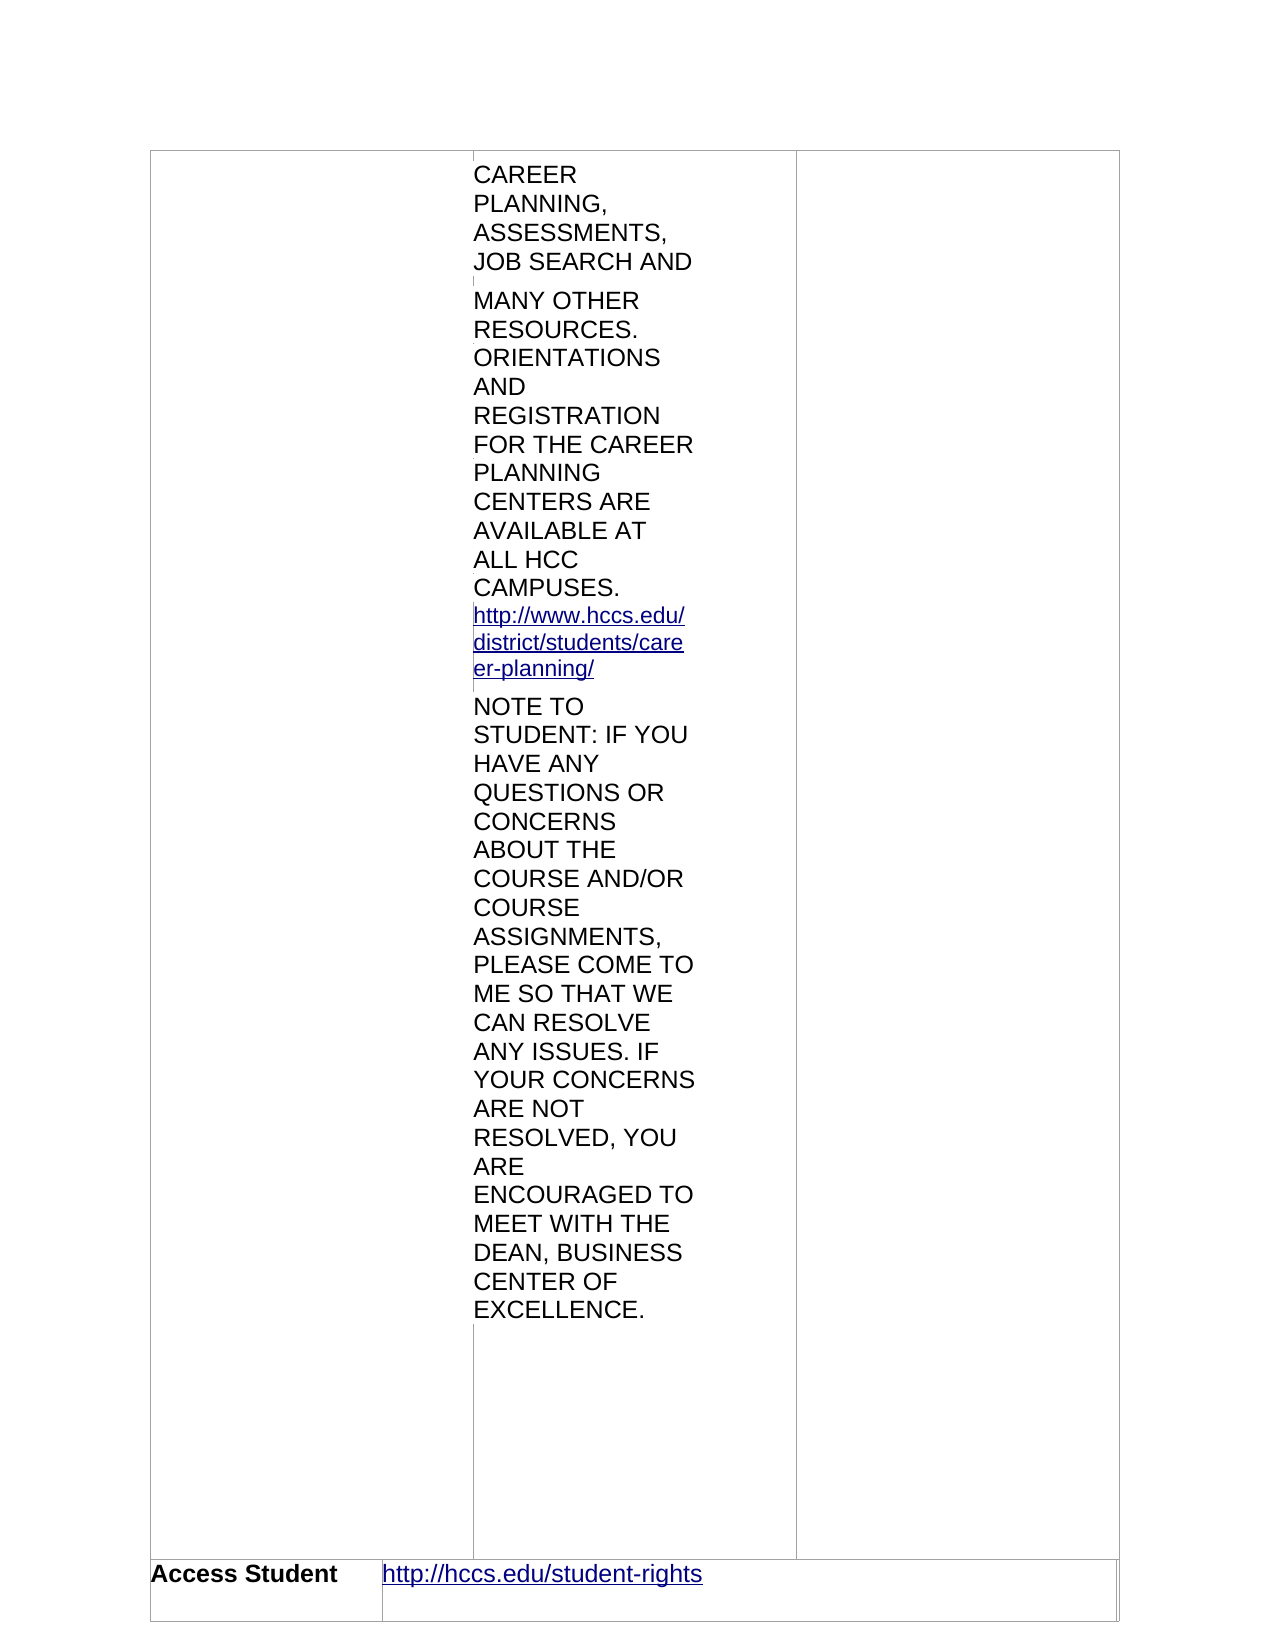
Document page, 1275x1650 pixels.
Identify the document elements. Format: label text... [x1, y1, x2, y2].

table_cell [797, 151, 1119, 1559]
table_cell career planning, assessments, job search and many other resources. Orientations and registration for the Career Planning Centers are available at all HCC campuses. http://www.hccs.edu/district/students/career-planning/ NOTE TO STUDENT: If you have any questions or concerns about the course and/or course assignments, please come to me so that we can resolve any issues. If your concerns are not resolved, you are encouraged to meet with the DEAN, Business Center of Excellence. [474, 151, 796, 1559]
table_cell Access Student [151, 1560, 382, 1621]
table_cell [151, 151, 473, 1559]
table_cell http://hccs.edu/student-rights [383, 1560, 1116, 1621]
